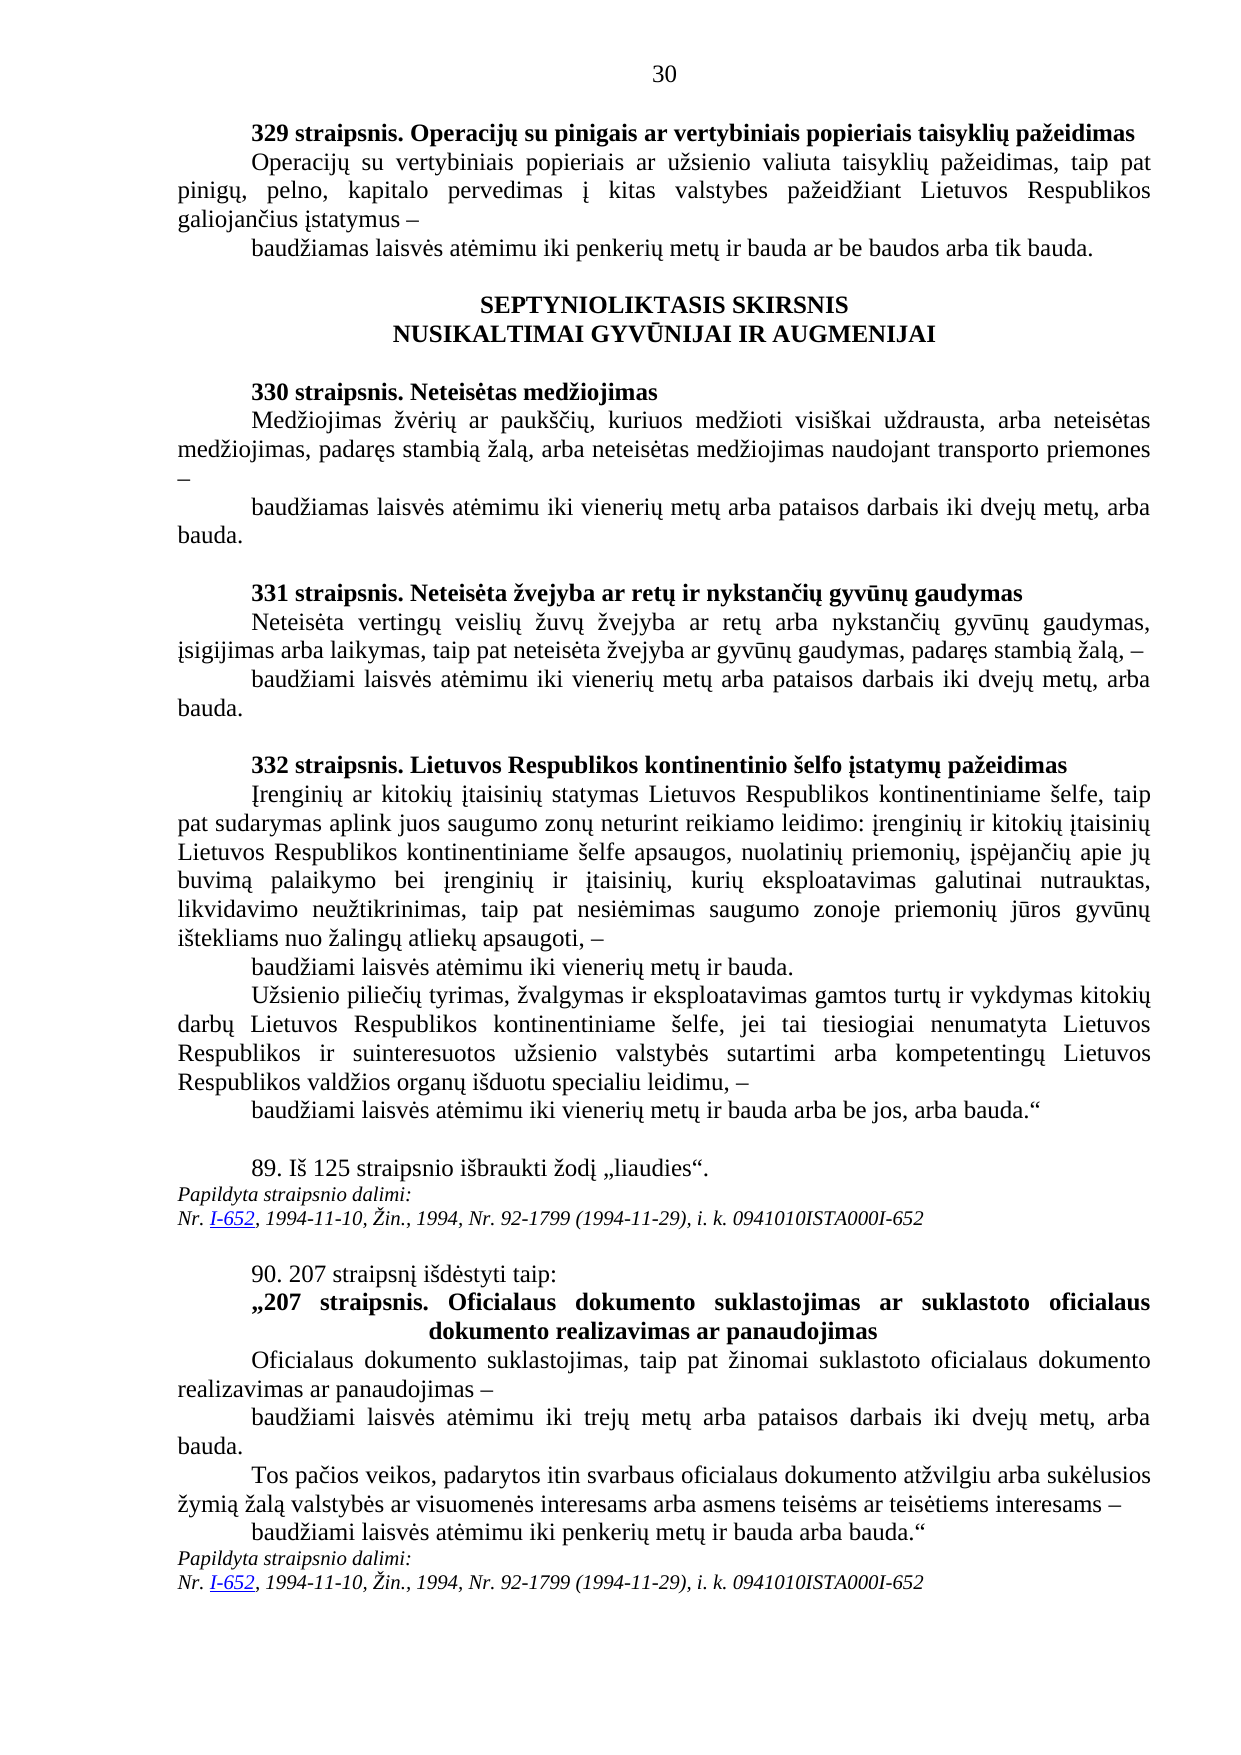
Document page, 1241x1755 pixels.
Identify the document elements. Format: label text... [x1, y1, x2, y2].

text baudžiamas laisvės atėmimu iki penkerių metų ir bauda ar be baudos arba tik bauda. [177, 233, 1152, 262]
text baudžiami laisvės atėmimu iki vienerių metų ir bauda arba be jos, arba bauda.“ [177, 1096, 1152, 1124]
text Papildyta straipsnio dalimi: [177, 1182, 1152, 1206]
text 332 straipsnis. Lietuvos Respublikos kontinentinio šelfo įstatymų pažeidimas [177, 751, 1152, 779]
text Nr. I-652, 1994-11-10, Žin., 1994, Nr. 92-1799 (1994-11-29), i. k. 0941010ISTA000I-652 [177, 1206, 1152, 1230]
text SEPTYNIOLIKTASIS SKIRSNIS [177, 291, 1152, 319]
text baudžiami laisvės atėmimu iki vienerių metų ir bauda. [177, 952, 1152, 981]
text Tos pačios veikos, padarytos itin svarbaus oficialaus dokumento atžvilgiu arba sukėlusios žymią žalą valstybės ar visuomenės interesams arba asmens teisėms ar teisėtiems interesams – [177, 1460, 1152, 1517]
text Medžiojimas žvėrių ar paukščių, kuriuos medžioti visiškai uždrausta, arba neteisėtas medžiojimas, padaręs stambią žalą, arba neteisėtas medžiojimas naudojant transporto priemones – [177, 406, 1152, 492]
text baudžiami laisvės atėmimu iki vienerių metų arba pataisos darbais iki dvejų metų, arba bauda. [177, 664, 1152, 722]
text 331 straipsnis. Neteisėta žvejyba ar retų ir nykstančių gyvūnų gaudymas [177, 578, 1152, 607]
text Įrenginių ar kitokių įtaisinių statymas Lietuvos Respublikos kontinentiniame šelfe, taip pat sudarymas aplink juos saugumo zonų neturint reikiamo leidimo: įrenginių ir kitokių įtaisinių Lietuvos Respublikos kontinentiniame šelfe apsaugos, nuolatinių priemonių, įspėjančių apie jų buvimą palaikymo bei įrenginių ir įtaisinių, kurių eksploatavimas galutinai nutrauktas, likvidavimo neužtikrinimas, taip pat nesiėmimas saugumo zonoje priemonių jūros gyvūnų ištekliams nuo žalingų atliekų apsaugoti, – [177, 779, 1152, 952]
text 330 straipsnis. Neteisėtas medžiojimas [177, 377, 1152, 406]
text Užsienio piliečių tyrimas, žvalgymas ir eksploatavimas gamtos turtų ir vykdymas kitokių darbų Lietuvos Respublikos kontinentiniame šelfe, jei tai tiesiogiai nenumatyta Lietuvos Respublikos ir suinteresuotos užsienio valstybės sutartimi arba kompetentingų Lietuvos Respublikos valdžios organų išduotu specialiu leidimu, – [177, 981, 1152, 1096]
text baudžiamas laisvės atėmimu iki vienerių metų arba pataisos darbais iki dvejų metų, arba bauda. [177, 492, 1152, 549]
text Operacijų su vertybiniais popieriais ar užsienio valiuta taisyklių pažeidimas, taip pat pinigų, pelno, kapitalo pervedimas į kitas valstybes pažeidžiant Lietuvos Respublikos galiojančius įstatymus – [177, 147, 1152, 233]
text baudžiami laisvės atėmimu iki trejų metų arba pataisos darbais iki dvejų metų, arba bauda. [177, 1402, 1152, 1460]
text baudžiami laisvės atėmimu iki penkerių metų ir bauda arba bauda.“ [177, 1517, 1152, 1546]
text 90. 207 straipsnį išdėstyti taip: [177, 1259, 1152, 1287]
text NUSIKALTIMAI GYVŪNIJAI IR AUGMENIJAI [177, 319, 1152, 348]
text Papildyta straipsnio dalimi: [177, 1546, 1152, 1570]
text Neteisėta vertingų veislių žuvų žvejyba ar retų arba nykstančių gyvūnų gaudymas, įsigijimas arba laikymas, taip pat neteisėta žvejyba ar gyvūnų gaudymas, padaręs stambią žalą, – [177, 607, 1152, 664]
text Oficialaus dokumento suklastojimas, taip pat žinomai suklastoto oficialaus dokumento realizavimas ar panaudojimas – [177, 1345, 1152, 1402]
text 89. Iš 125 straipsnio išbraukti žodį „liaudies“. [177, 1153, 1152, 1182]
text „207 straipsnis. Oficialaus dokumento suklastojimas ar suklastoto oficialaus dokumento realizavimas ar panaudojimas [251, 1287, 1152, 1345]
text Nr. I-652, 1994-11-10, Žin., 1994, Nr. 92-1799 (1994-11-29), i. k. 0941010ISTA000I-652 [177, 1570, 1152, 1594]
text 329 straipsnis. Operacijų su pinigais ar vertybiniais popieriais taisyklių pažeidimas [177, 118, 1152, 147]
